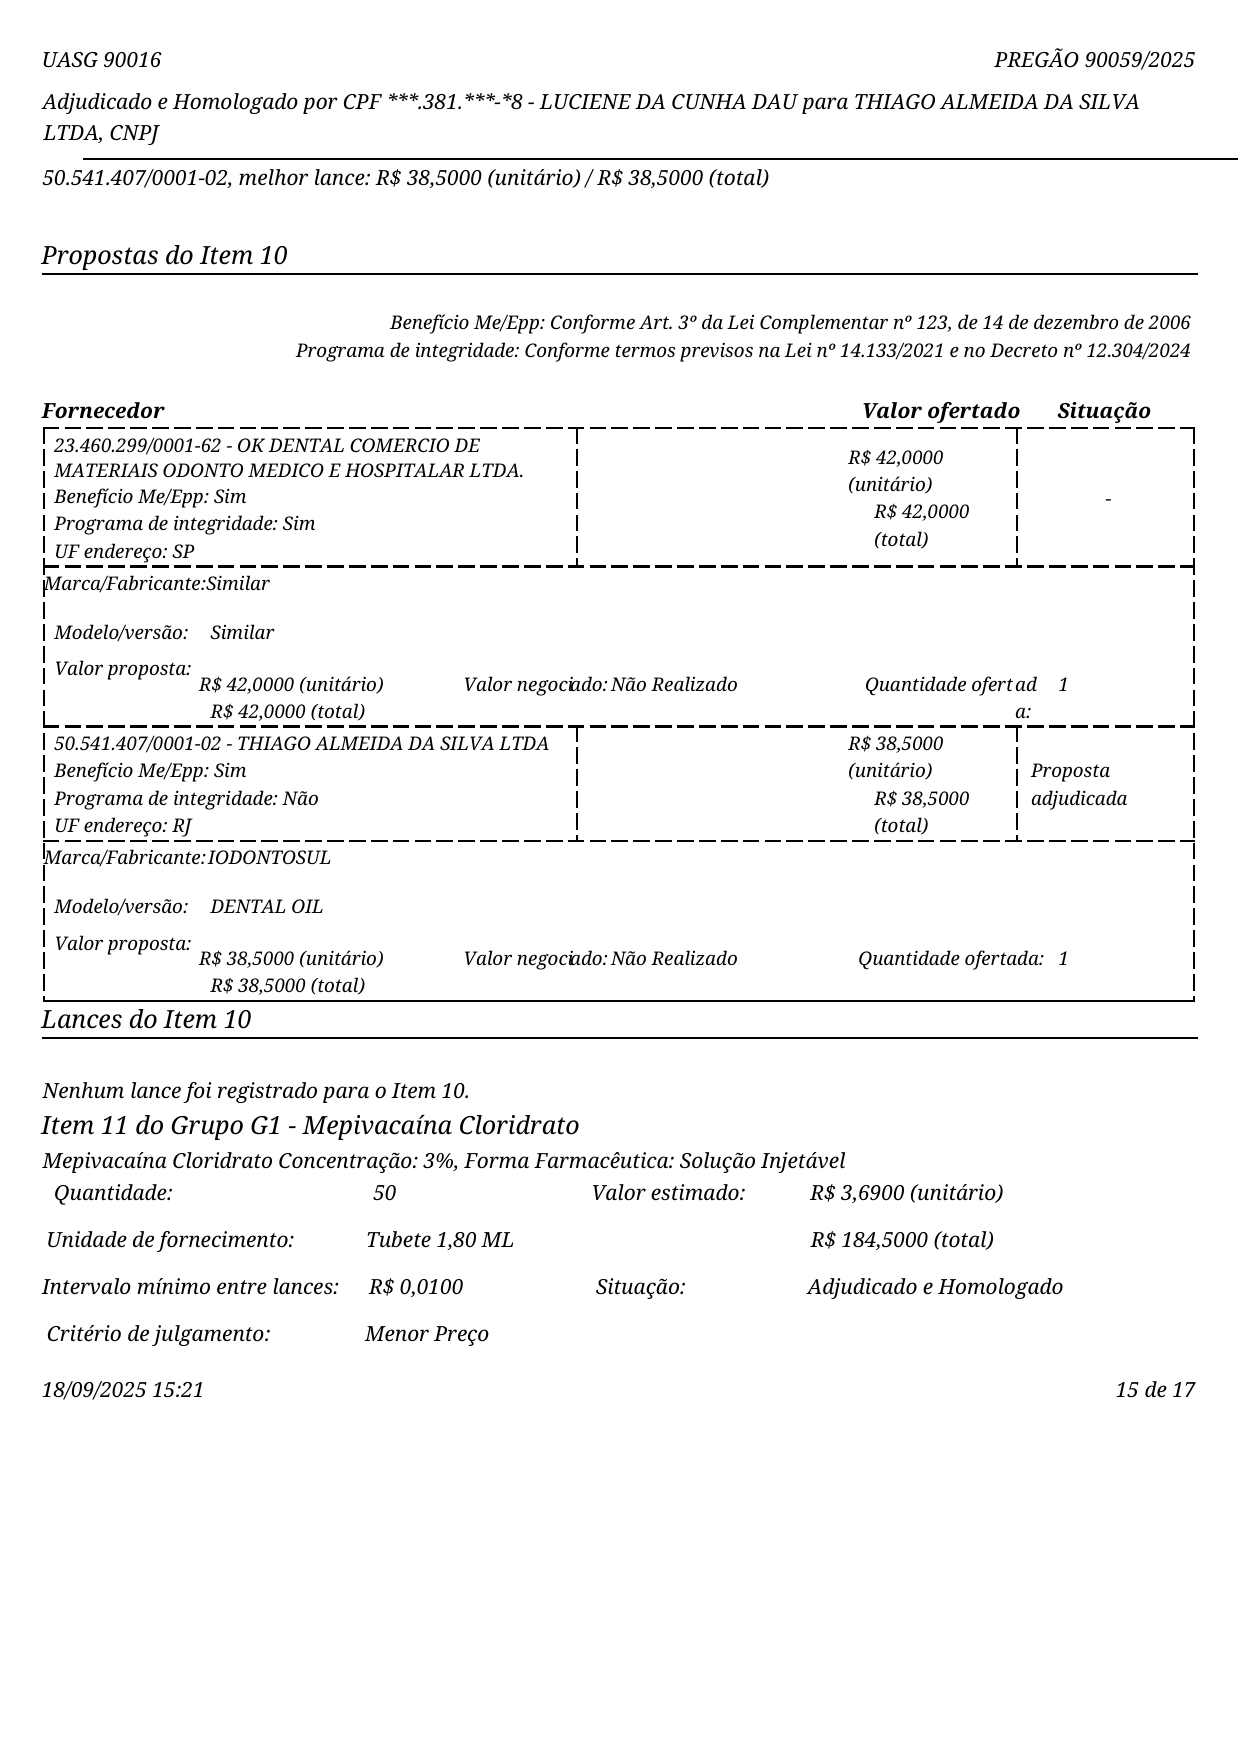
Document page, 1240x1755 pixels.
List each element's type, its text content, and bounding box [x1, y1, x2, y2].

table_cell R$ 38,5000 (unitário) R$ 38,5000 (total) [848, 725, 1017, 839]
table_cell [577, 891, 848, 940]
table_cell 1 [1048, 940, 1194, 999]
table_cell [848, 891, 1194, 940]
table_cell 1 [1048, 666, 1101, 725]
table_cell Modelo/versão: Valor proposta: [44, 617, 199, 725]
text Critério de julgamento: Menor Preço [42, 1319, 1198, 1348]
table_cell ado: Não Realizado [577, 940, 848, 999]
subtitle Fornecedor Valor ofertado Situação [42, 396, 1198, 425]
table_cell [848, 617, 1017, 666]
table_header 23.460.299/0001-62 - OK DENTAL COMERCIO DE MATERIAIS ODONTO MEDICO E HOSPITALAR LTDA. Benefício Me/Epp: Sim Programa de integridade: Sim UF endereço: SP [44, 427, 577, 565]
table_cell Quantidade ofert [848, 666, 1017, 725]
table_cell 50.541.407/0001-02 - THIAGO ALMEIDA DA SILVA LTDA Benefício Me/Epp: Sim Programa de integridade: Não UF endereço: RJ [44, 725, 577, 839]
text Mepivacaína Cloridrato Concentração: 3%, Forma Farmacêutica: Solução Injetável [42, 1147, 1198, 1175]
table_cell Proposta adjudicada [1017, 725, 1194, 839]
text Intervalo mínimo entre lances: R$ 0,0100 Situação: Adjudicado e Homologado [42, 1272, 1198, 1301]
table_cell [1017, 565, 1101, 617]
table_cell [577, 617, 848, 666]
text Programa de integridade: Conforme termos previsos na Lei nº 14.133/2021 e no Decreto nº 12.304/2024 [42, 337, 1193, 363]
table_cell Quantidade ofertada: [848, 940, 1048, 999]
table_cell R$ 42,0000 (unitário) Valor negoci R$ 42,0000 (total) [199, 666, 577, 725]
table_header - [1101, 427, 1194, 565]
table_cell [1101, 666, 1194, 725]
table_header R$ 42,0000 (unitário) R$ 42,0000 (total) [848, 427, 1017, 565]
subtitle Lances do Item 10 [41, 1002, 1198, 1036]
table_cell Similar [199, 617, 577, 666]
table_cell R$ 38,5000 (unitário) Valor negoci R$ 38,5000 (total) [199, 940, 577, 999]
text Unidade de fornecimento: Tubete 1,80 ML R$ 184,5000 (total) [42, 1225, 1198, 1254]
table_cell [848, 565, 1017, 617]
text Quantidade: 50 Valor estimado: R$ 3,6900 (unitário) [42, 1178, 1198, 1207]
table_cell [577, 840, 848, 891]
table_cell [1101, 565, 1194, 617]
table_cell ada: [1017, 666, 1048, 725]
text Adjudicado e Homologado por CPF ***.381.***-*8 - LUCIENE DA CUNHA DAU para THIAGO ALMEIDA DA SILVA LTDA, CNPJ [42, 87, 1198, 147]
subtitle Item 11 do Grupo G1 - Mepivacaína Cloridrato [41, 1107, 1198, 1141]
table_header [1017, 427, 1101, 565]
table_cell [848, 840, 1194, 891]
table_cell Marca/Fabricante: IODONTOSUL [44, 840, 577, 891]
text Nenhum lance foi registrado para o Item 10. [42, 1076, 1198, 1104]
text 50.541.407/0001-02, melhor lance: R$ 38,5000 (unitário) / R$ 38,5000 (total) [42, 150, 1198, 191]
subtitle Propostas do Item 10 [41, 238, 1198, 272]
table_cell DENTAL OIL [199, 891, 577, 940]
table_cell [577, 565, 848, 617]
table_cell [1101, 617, 1194, 666]
table_cell [577, 725, 848, 839]
table_cell [1017, 617, 1101, 666]
table_header [577, 427, 848, 565]
table_cell ado: Não Realizado [577, 666, 848, 725]
table_cell Marca/Fabricante: Similar [44, 565, 577, 617]
table_cell Modelo/versão: Valor proposta: [44, 891, 199, 999]
text Benefício Me/Epp: Conforme Art. 3º da Lei Complementar nº 123, de 14 de dezembro de 2006 [42, 309, 1193, 335]
